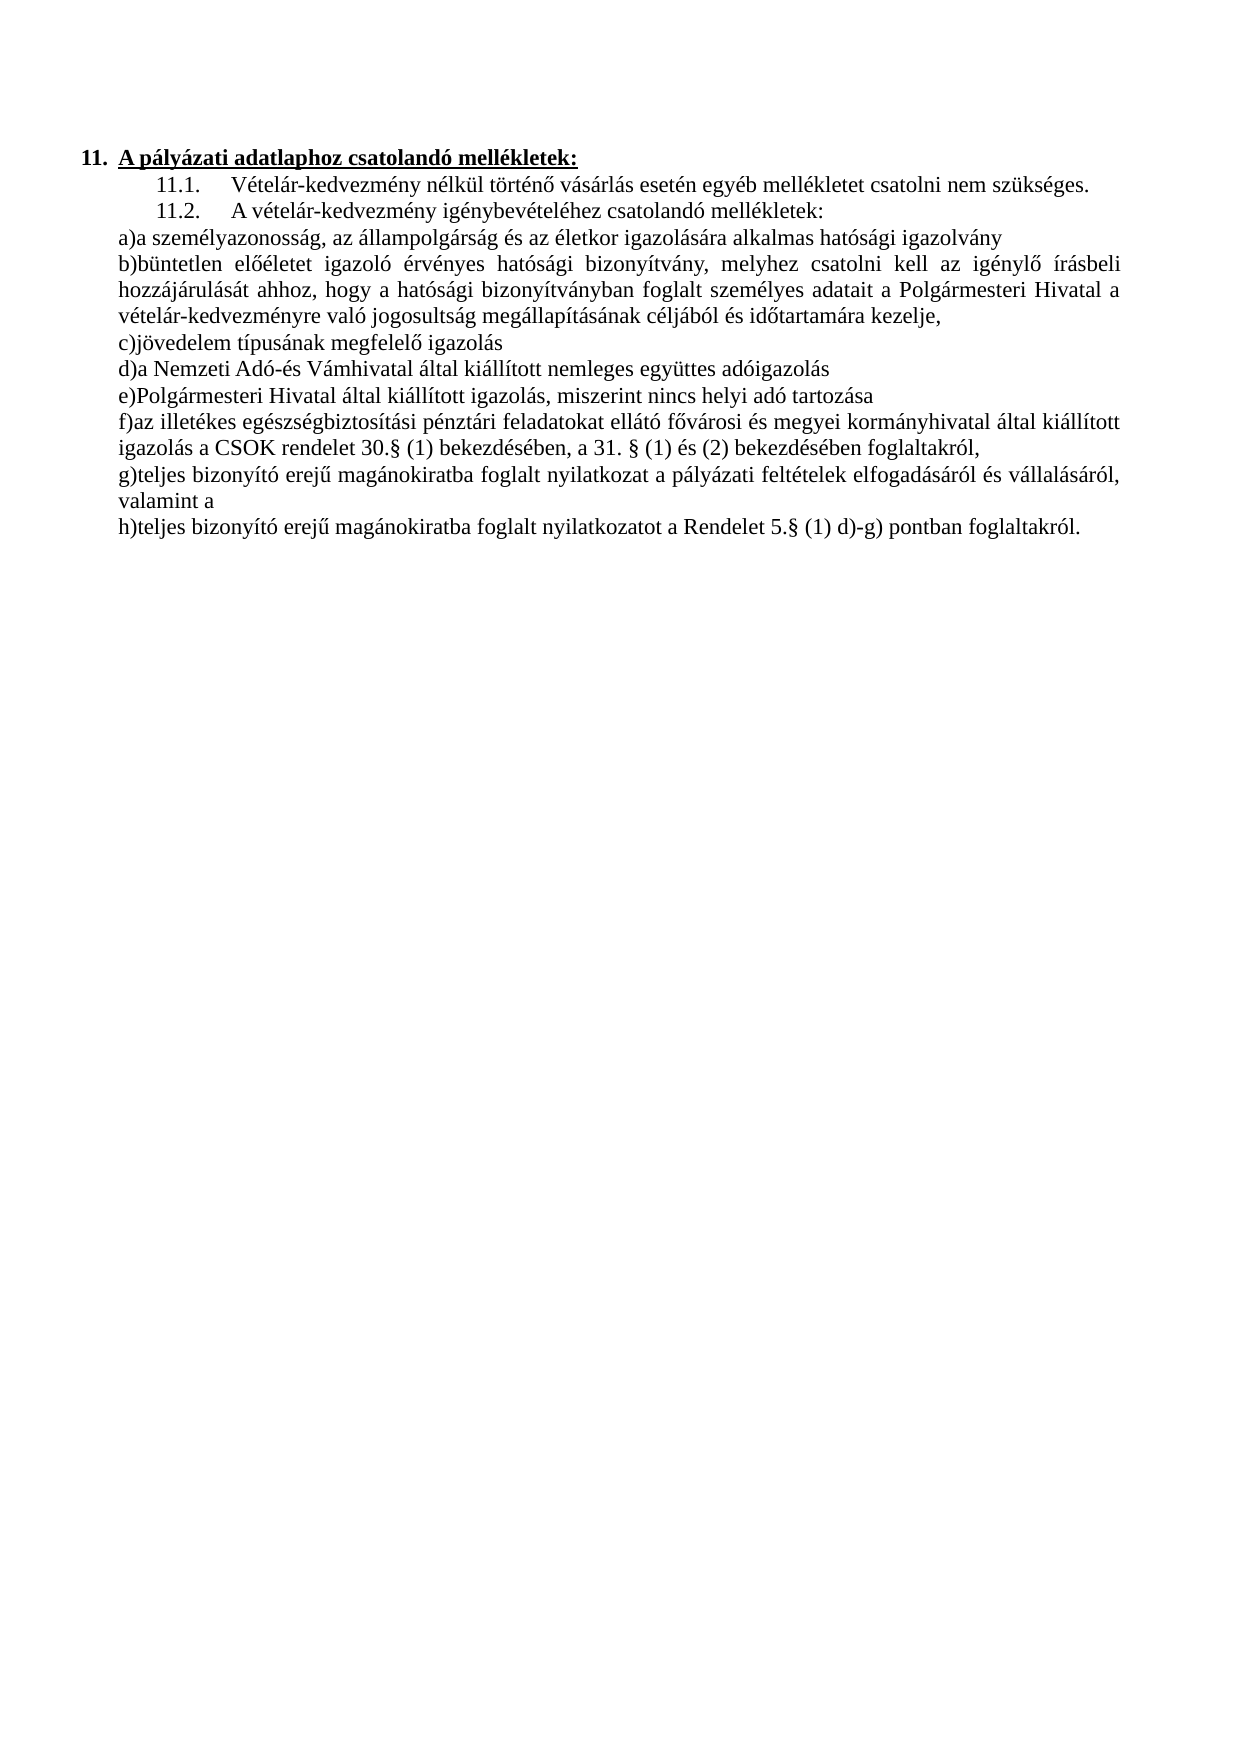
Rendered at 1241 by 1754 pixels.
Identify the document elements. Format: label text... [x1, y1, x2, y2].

list a személyazonosság, az állampolgárság és az életkor igazolására alkalmas hatósági igazolvány [118, 223, 1122, 250]
list teljes bizonyító erejű magánokiratba foglalt nyilatkozatot a Rendelet 5.§ (1) d)-g) pontban foglaltakról. [118, 513, 1122, 540]
list Polgármesteri Hivatal által kiállított igazolás, miszerint nincs helyi adó tartozása [118, 382, 1122, 408]
list a Nemzeti Adó-és Vámhivatal által kiállított nemleges együttes adóigazolás [118, 355, 1122, 382]
list az illetékes egészségbiztosítási pénztári feladatokat ellátó fővárosi és megyei kormányhivatal által kiállított igazolás a CSOK rendelet 30.§ (1) bekezdésében, a 31. § (1) és (2) bekezdésében foglaltakról, [118, 408, 1122, 461]
list büntetlen előéletet igazoló érvényes hatósági bizonyítvány, melyhez csatolni kell az igénylő írásbeli hozzájárulását ahhoz, hogy a hatósági bizonyítványban foglalt személyes adatait a Polgármesteri Hivatal a vételár-kedvezményre való jogosultság megállapításának céljából és időtartamára kezelje, [118, 250, 1122, 329]
list A pályázati adatlaphoz csatolandó mellékletek: [81, 144, 1122, 171]
list jövedelem típusának megfelelő igazolás [118, 329, 1122, 355]
list Vételár-kedvezmény nélkül történő vásárlás esetén egyéb mellékletet csatolni nem szükséges. [156, 171, 1122, 197]
list teljes bizonyító erejű magánokiratba foglalt nyilatkozat a pályázati feltételek elfogadásáról és vállalásáról, valamint a [118, 461, 1122, 513]
list A vételár-kedvezmény igénybevételéhez csatolandó mellékletek: [156, 197, 1122, 223]
